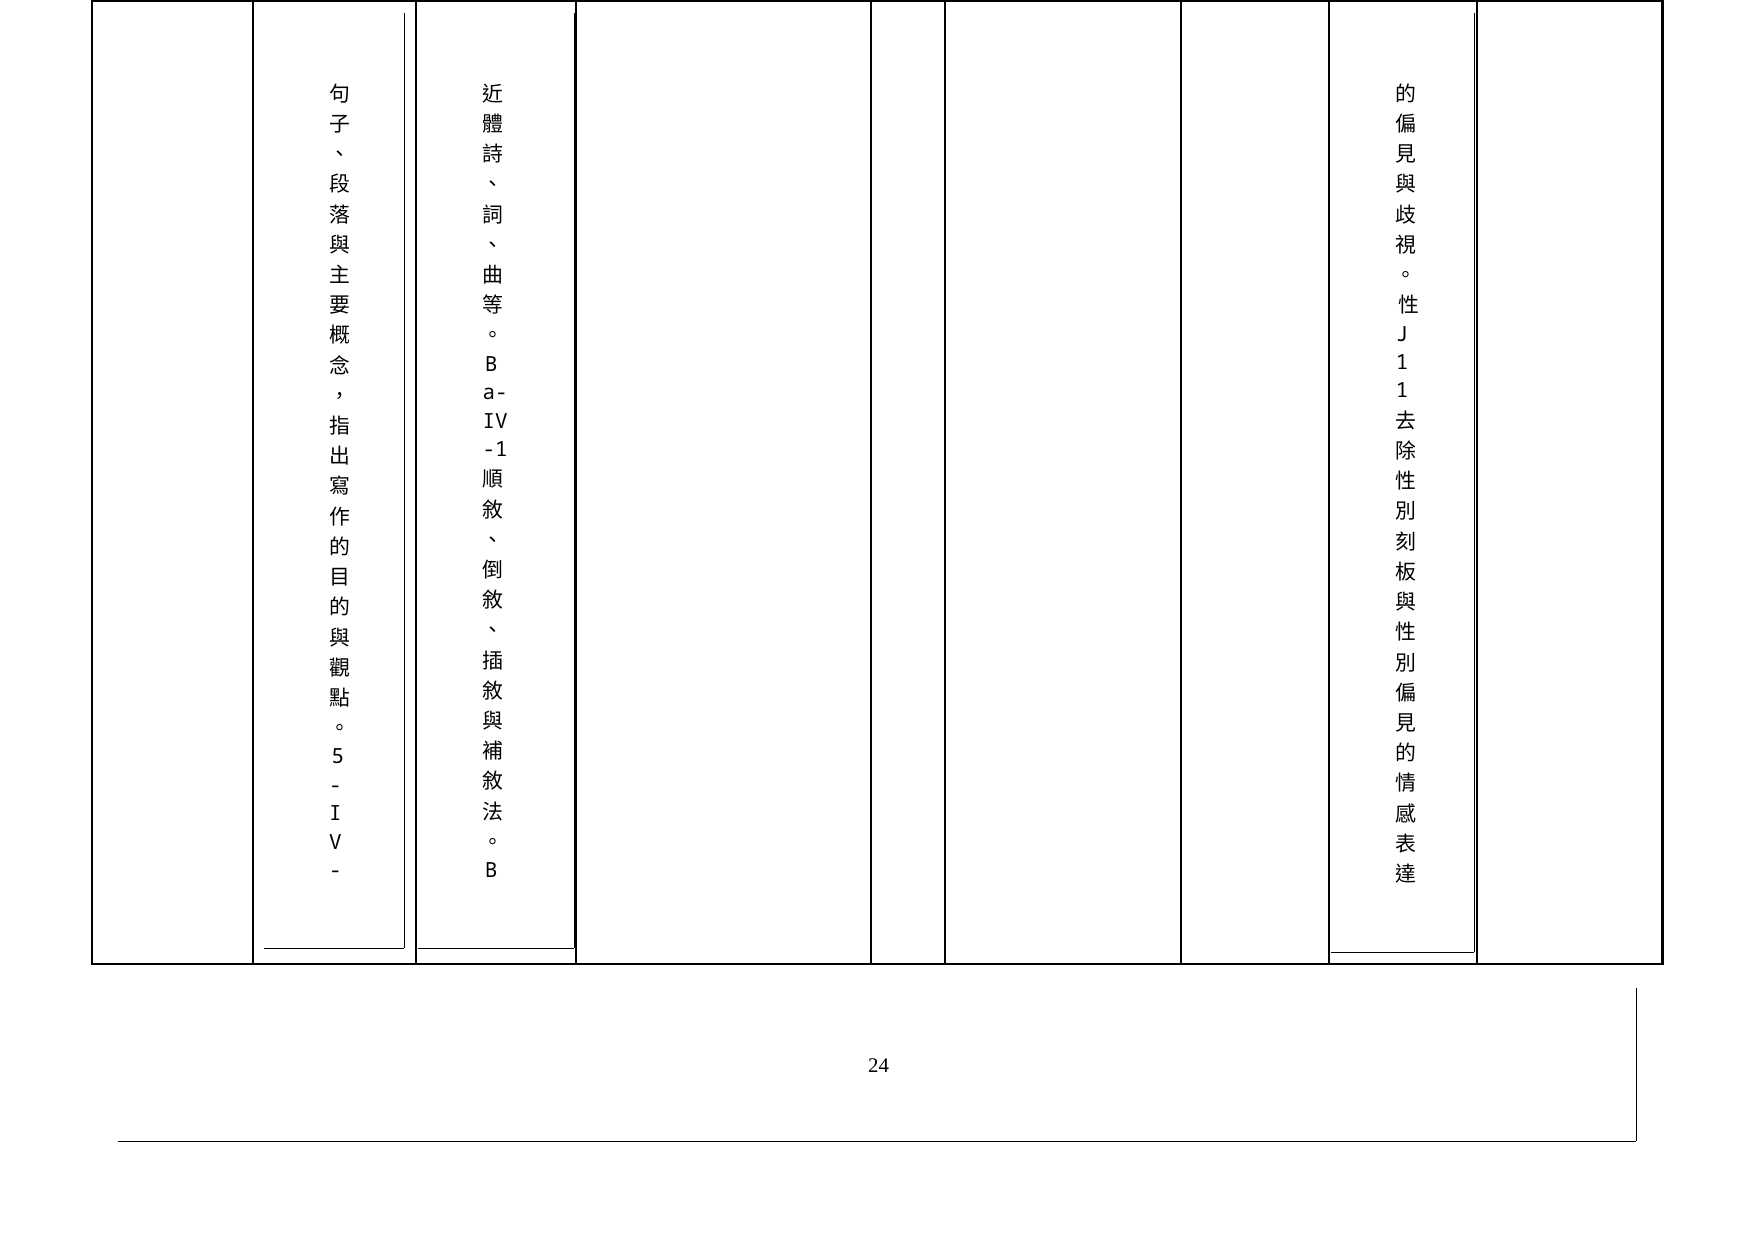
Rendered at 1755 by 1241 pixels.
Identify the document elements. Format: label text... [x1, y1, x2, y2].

table_cell [946, 2, 1180, 962]
table_cell 句子、段落與主要概念，指出寫作的目的與觀點。 5-IV- [254, 2, 415, 962]
table_cell [1182, 2, 1328, 962]
table_cell [577, 2, 870, 962]
table_cell 近體詩、詞、曲等。 Ba-IV-1 順敘、倒敘、插敘與補敘法。 B [417, 2, 575, 962]
table_cell [1478, 2, 1661, 962]
table_cell [872, 2, 944, 962]
table_cell 的偏見與歧視。 性J11 去除性別刻板與性別偏見的情感表達 [1330, 2, 1476, 962]
table_cell [93, 2, 252, 962]
